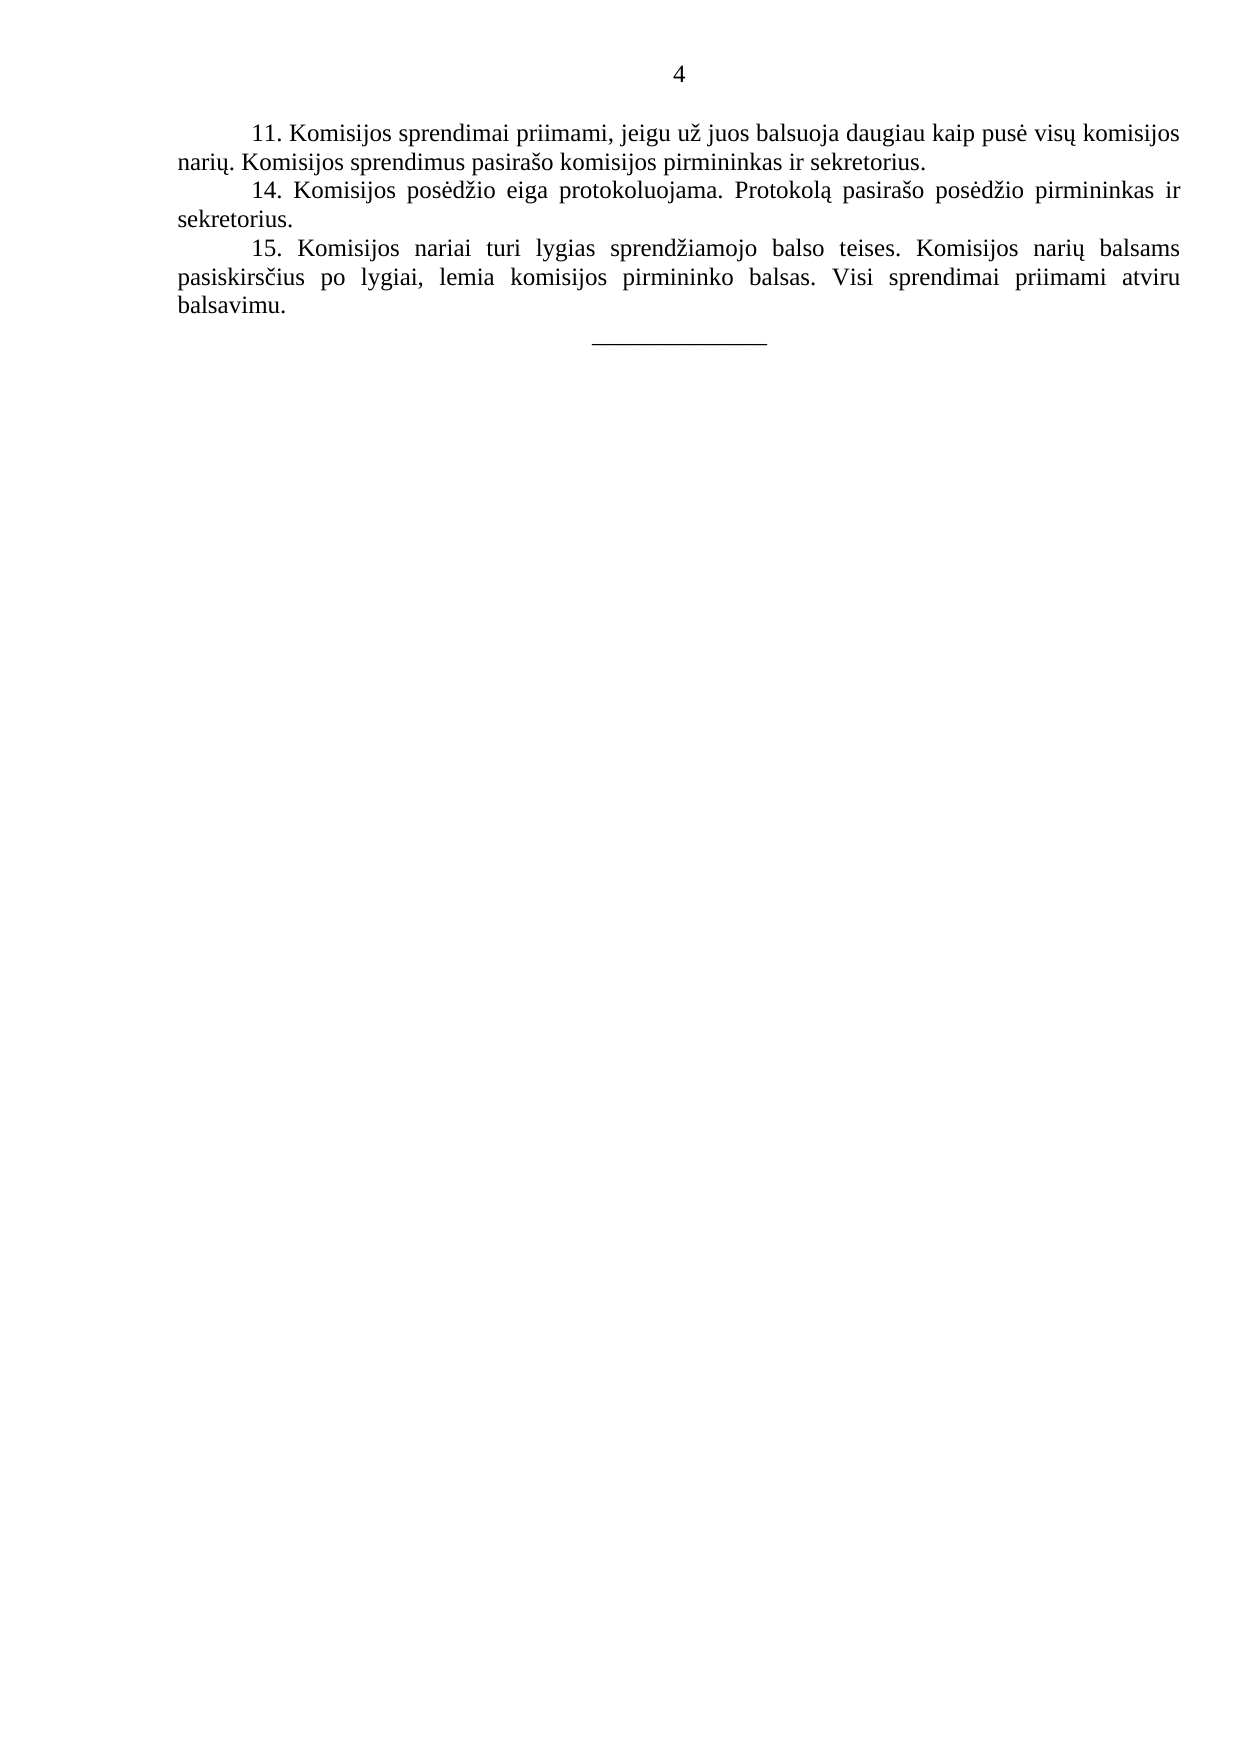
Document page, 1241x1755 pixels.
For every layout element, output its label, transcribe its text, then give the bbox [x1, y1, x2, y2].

text 15. Komisijos nariai turi lygias sprendžiamojo balso teises. Komisijos narių balsams pasiskirsčius po lygiai, lemia komisijos pirmininko balsas. Visi sprendimai priimami atviru balsavimu. [177, 233, 1181, 319]
text 14. Komisijos posėdžio eiga protokoluojama. Protokolą pasirašo posėdžio pirmininkas ir sekretorius. [177, 176, 1181, 233]
text 11. Komisijos sprendimai priimami, jeigu už juos balsuoja daugiau kaip pusė visų komisijos narių. Komisijos sprendimus pasirašo komisijos pirmininkas ir sekretorius. [177, 118, 1181, 176]
text ______________ [177, 319, 1181, 348]
